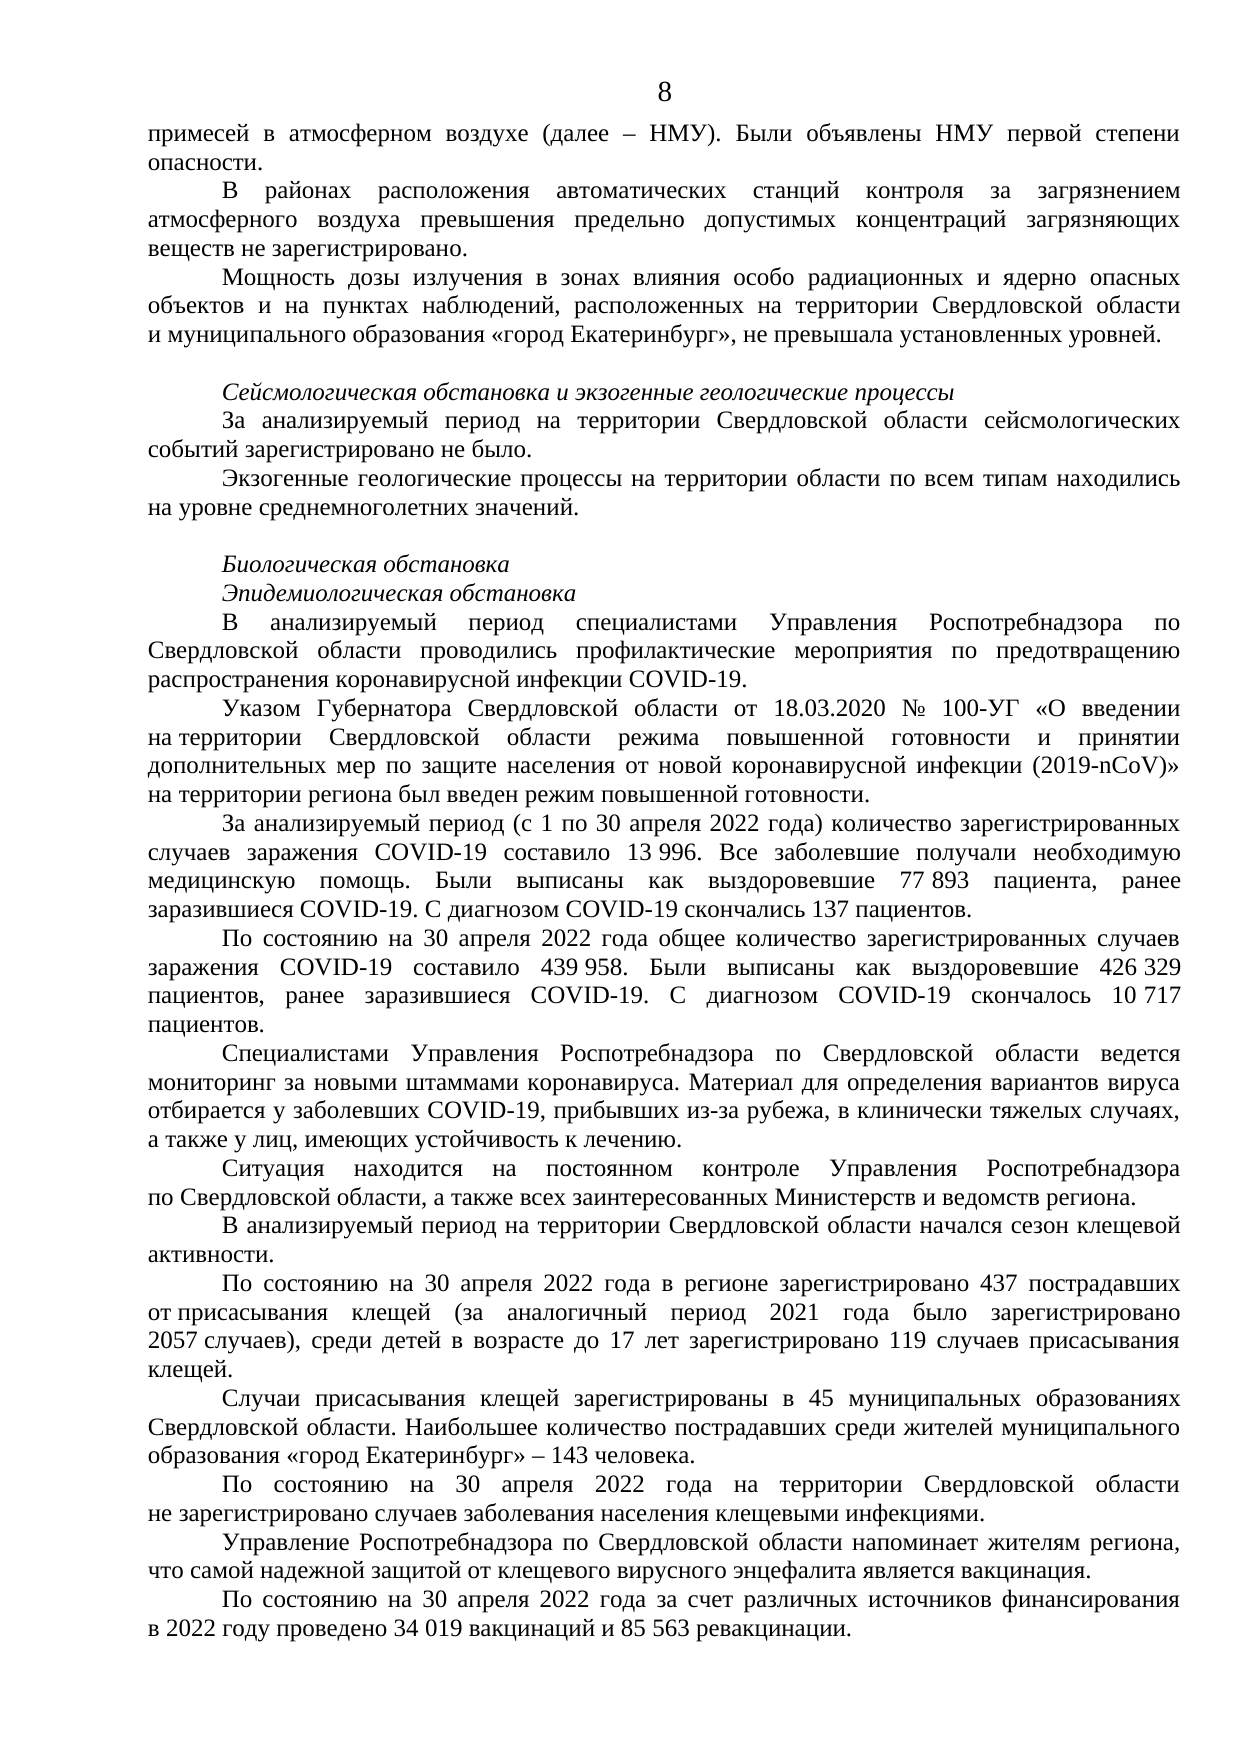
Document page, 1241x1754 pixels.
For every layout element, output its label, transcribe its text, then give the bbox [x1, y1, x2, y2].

text Экзогенные геологические процессы на территории области по всем типам находились на уровне среднемноголетних значений. [148, 463, 1181, 521]
text примесей в атмосферном воздухе (далее – НМУ). Были объявлены НМУ первой степени опасности. [148, 118, 1181, 176]
text Ситуация находится на постоянном контроле Управления Роспотребнадзора по Свердловской области, а также всех заинтересованных Министерств и ведомств региона. [148, 1153, 1181, 1211]
text За анализируемый период на территории Свердловской области сейсмологических событий зарегистрировано не было. [148, 406, 1181, 463]
text За анализируемый период (с 1 по 30 апреля 2022 года) количество зарегистрированных случаев заражения COVID-19 составило 13 996. Все заболевшие получали необходимую медицинскую помощь. Были выписаны как выздоровевшие 77 893 пациента, ранее заразившиеся COVID-19. С диагнозом COVID-19 скончались 137 пациентов. [148, 808, 1181, 923]
text Управление Роспотребнадзора по Свердловской области напоминает жителям региона, что самой надежной защитой от клещевого вирусного энцефалита является вакцинация. [148, 1527, 1181, 1584]
text Случаи присасывания клещей зарегистрированы в 45 муниципальных образованиях Свердловской области. Наибольшее количество пострадавших среди жителей муниципального образования «город Екатеринбург» – 143 человека. [148, 1383, 1181, 1469]
text В анализируемый период на территории Свердловской области начался сезон клещевой активности. [148, 1211, 1181, 1268]
text Сейсмологическая обстановка и экзогенные геологические процессы [148, 377, 1181, 406]
text Указом Губернатора Свердловской области от 18.03.2020 № 100-УГ «О введении на территории Свердловской области режима повышенной готовности и принятии дополнительных мер по защите населения от новой коронавирусной инфекции (2019-nCoV)» на территории региона был введен режим повышенной готовности. [148, 693, 1181, 808]
text По состоянию на 30 апреля 2022 года за счет различных источников финансирования в 2022 году проведено 34 019 вакцинаций и 85 563 ревакцинации. [148, 1584, 1181, 1642]
text По состоянию на 30 апреля 2022 года общее количество зарегистрированных случаев заражения COVID-19 составило 439 958. Были выписаны как выздоровевшие 426 329 пациентов, ранее заразившиеся COVID-19. С диагнозом COVID-19 скончалось 10 717 пациентов. [148, 923, 1181, 1038]
text В районах расположения автоматических станций контроля за загрязнением атмосферного воздуха превышения предельно допустимых концентраций загрязняющих веществ не зарегистрировано. [148, 176, 1181, 262]
text По состоянию на 30 апреля 2022 года на территории Свердловской области не зарегистрировано случаев заболевания населения клещевыми инфекциями. [148, 1469, 1181, 1527]
text Специалистами Управления Роспотребнадзора по Свердловской области ведется мониторинг за новыми штаммами коронавируса. Материал для определения вариантов вируса отбирается у заболевших COVID-19, прибывших из-за рубежа, в клинически тяжелых случаях, а также у лиц, имеющих устойчивость к лечению. [148, 1038, 1181, 1153]
text Биологическая обстановка [148, 549, 1181, 578]
text Мощность дозы излучения в зонах влияния особо радиационных и ядерно опасных объектов и на пунктах наблюдений, расположенных на территории Свердловской области и муниципального образования «город Екатеринбург», не превышала установленных уровней. [148, 262, 1181, 348]
text Эпидемиологическая обстановка [148, 578, 1181, 607]
text В анализируемый период специалистами Управления Роспотребнадзора по Свердловской области проводились профилактические мероприятия по предотвращению распространения коронавирусной инфекции COVID-19. [148, 607, 1181, 693]
text По состоянию на 30 апреля 2022 года в регионе зарегистрировано 437 пострадавших от присасывания клещей (за аналогичный период 2021 года было зарегистрировано 2057 случаев), среди детей в возрасте до 17 лет зарегистрировано 119 случаев присасывания клещей. [148, 1268, 1181, 1383]
